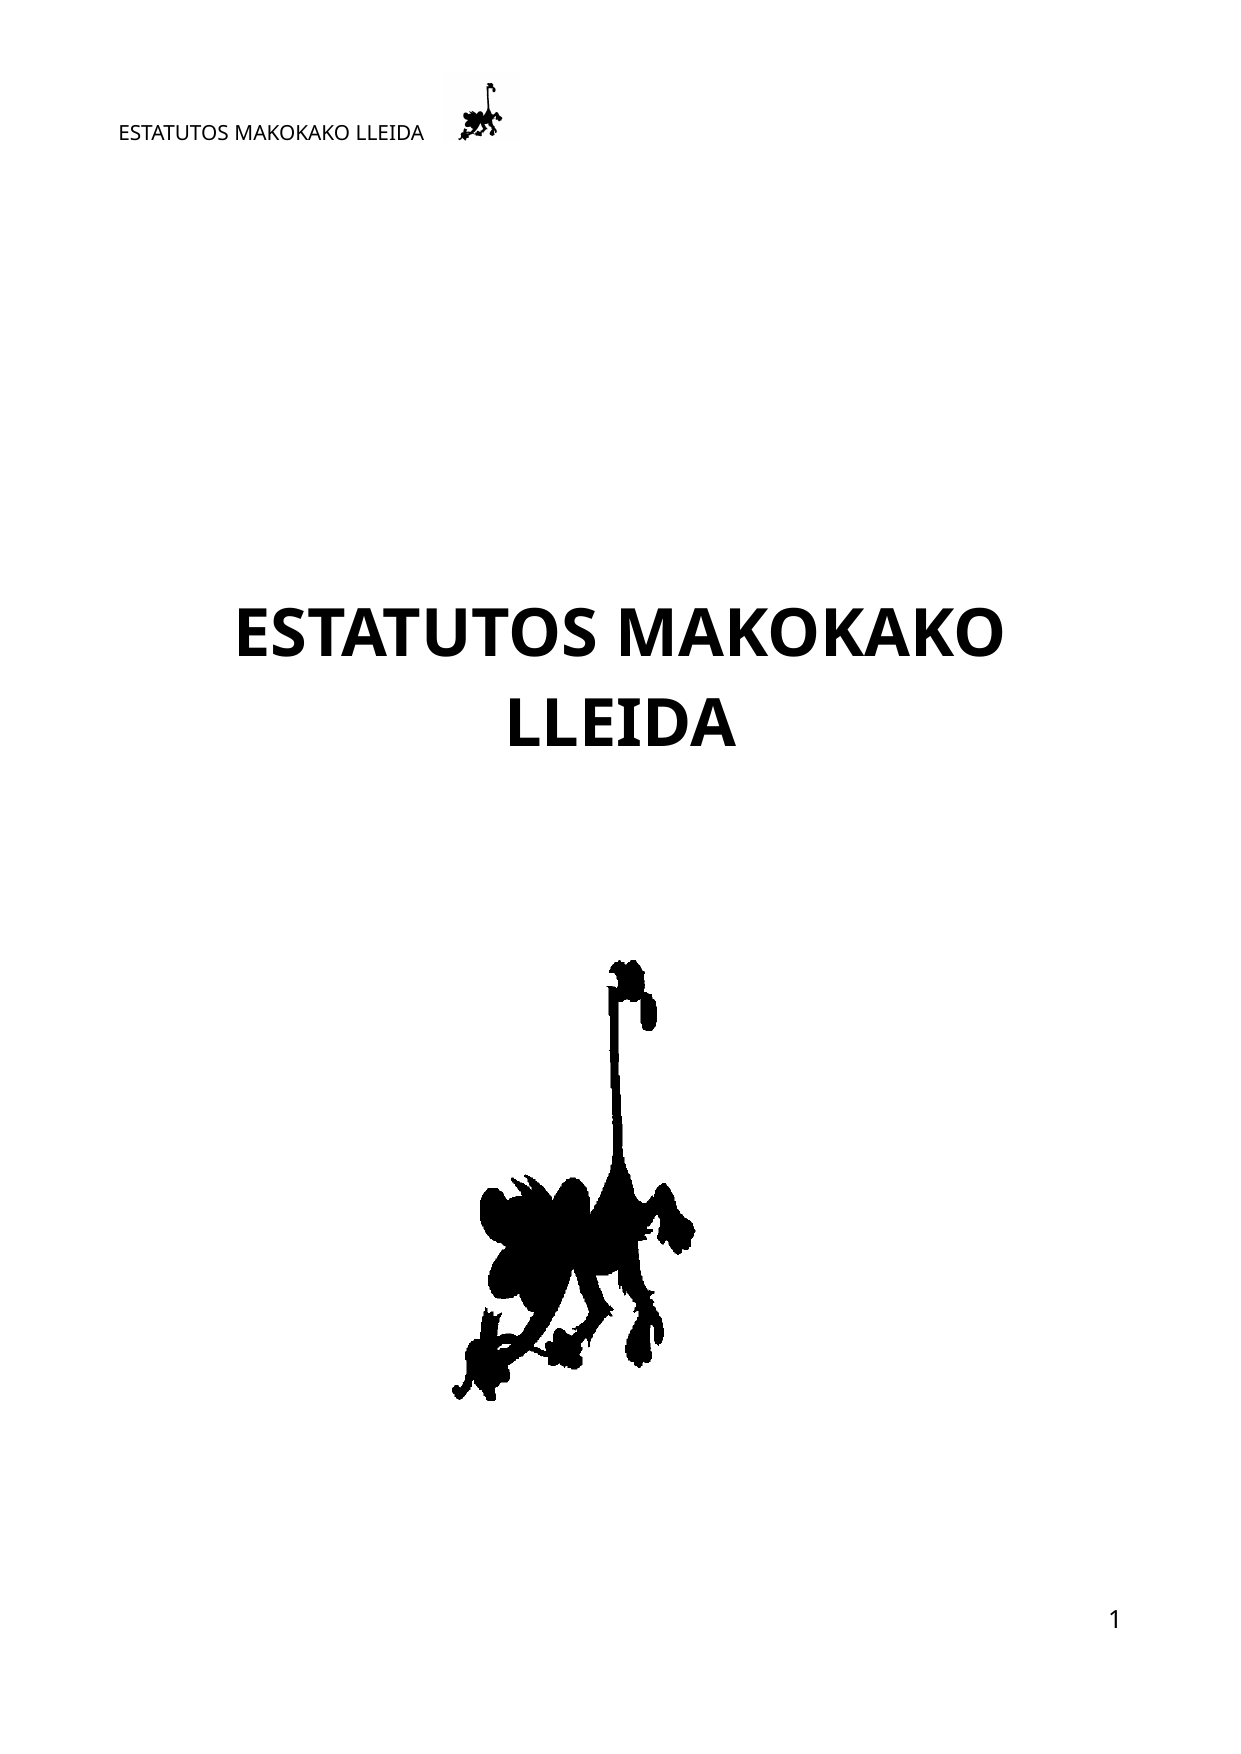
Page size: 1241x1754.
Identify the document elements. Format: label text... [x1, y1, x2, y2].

picture [362, 884, 798, 1414]
text ESTATUTOS MAKOKAKO LLEIDA [118, 585, 1122, 766]
picture [442, 73, 521, 142]
